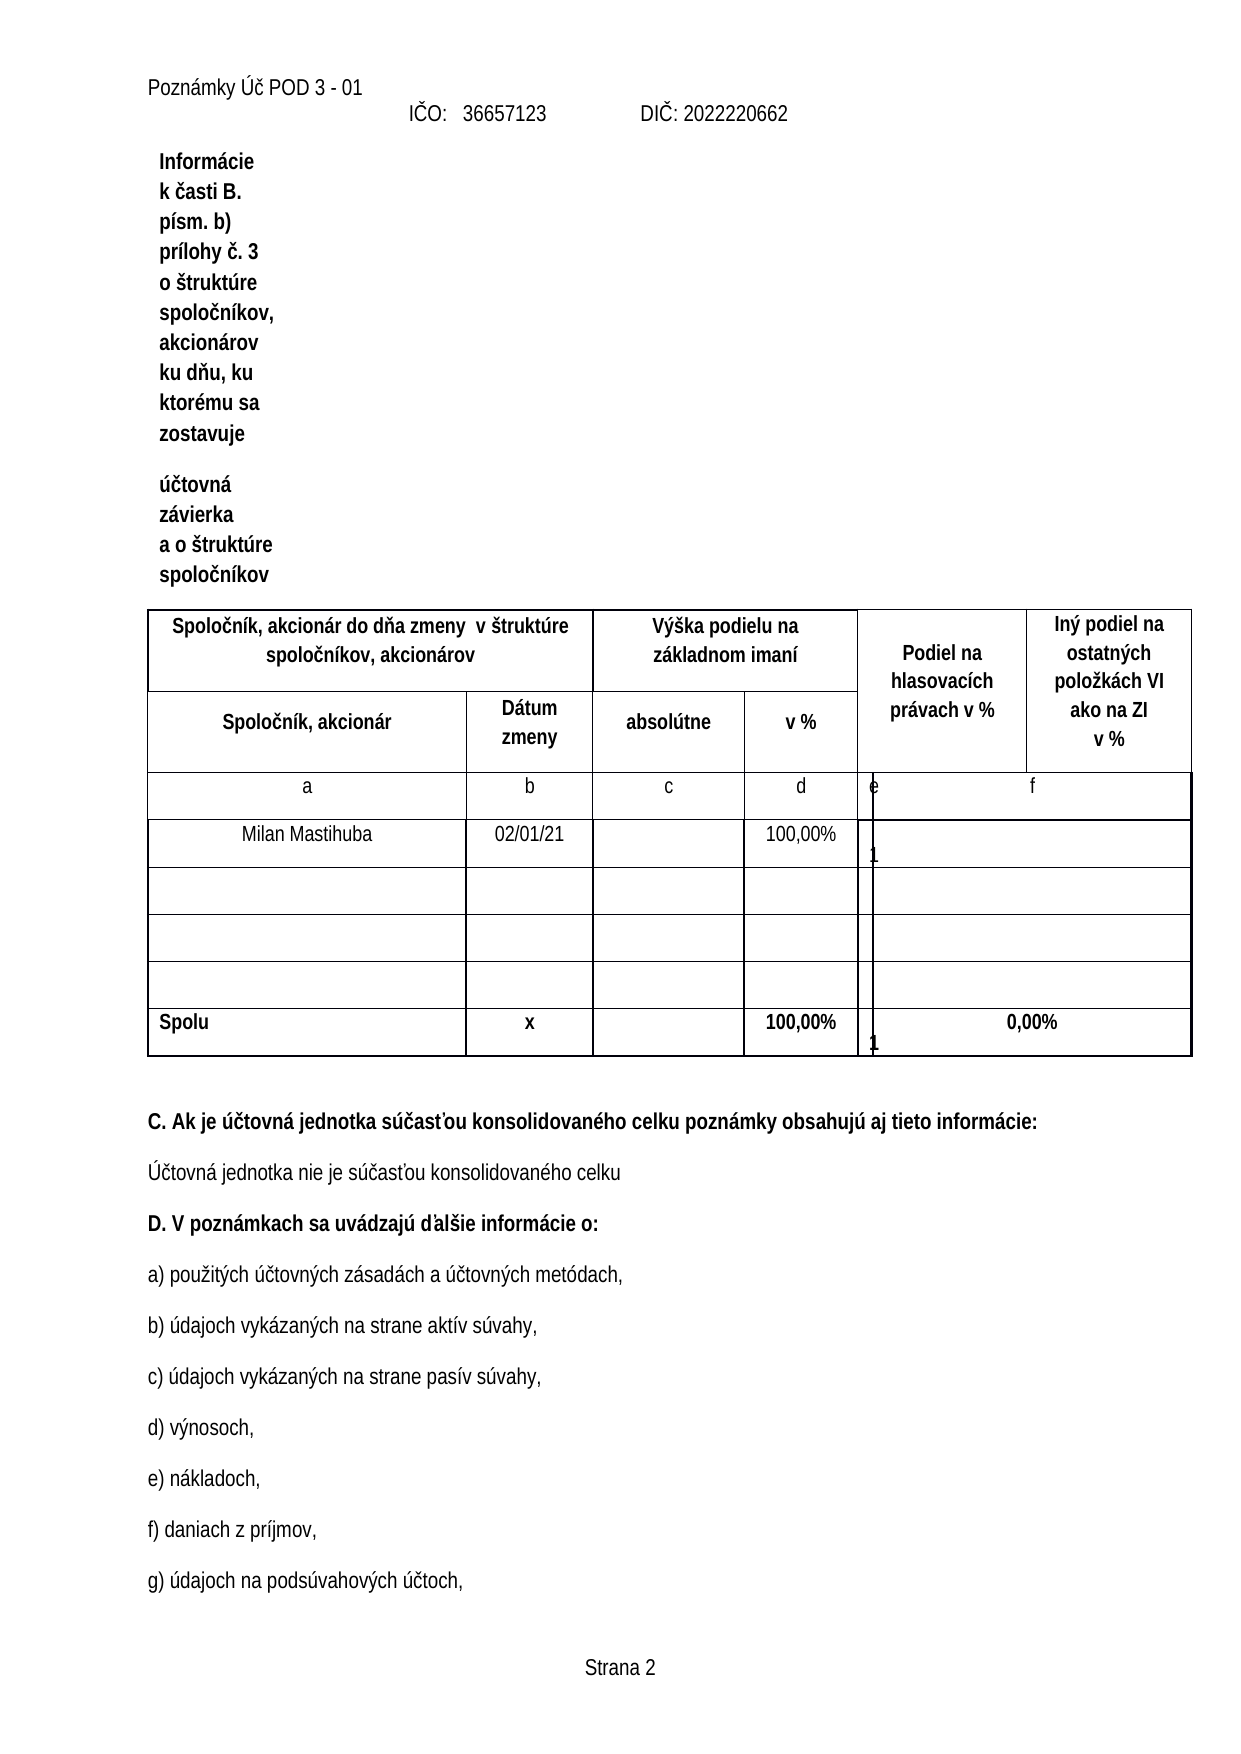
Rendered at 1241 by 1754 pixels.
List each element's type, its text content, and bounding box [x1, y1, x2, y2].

table_cell Výška podielu na základnom imaní [594, 611, 857, 691]
table_cell [1193, 914, 1240, 961]
table_cell [149, 868, 465, 914]
table_cell [874, 915, 1190, 961]
table_cell [745, 868, 857, 914]
table_cell Milan Mastihuba [149, 820, 465, 867]
table_cell 100,00% [859, 1009, 872, 1055]
table_cell [1193, 819, 1240, 867]
text C. Ak je účtovná jednotka súčasťou konsolidovaného celku poznámky obsahujú aj tieto informácie: [148, 1108, 1141, 1134]
text e) nákladoch, [148, 1465, 1141, 1492]
text g) údajoch na podsúvahových účtoch, [148, 1567, 1141, 1594]
table_cell Spoločník, akcionár [148, 692, 466, 772]
table_cell [745, 915, 857, 961]
table_cell [1193, 772, 1240, 819]
table_cell [149, 915, 465, 961]
table_cell Podiel na hlasovacích právach v % [858, 610, 1026, 772]
table_cell [859, 868, 872, 914]
table_cell f [874, 773, 1190, 819]
table_cell [594, 1009, 743, 1055]
table_cell [874, 821, 1190, 867]
text f) daniach z príjmov, [148, 1516, 1141, 1543]
table_cell Dátum zmeny [467, 692, 592, 772]
table_cell 01.02.21 [467, 820, 592, 867]
table_cell b [467, 773, 592, 819]
table_cell d [745, 773, 857, 819]
table_header Informácie k časti B. písm. b) prílohy č. 3 o štruktúre spoločníkov, akcionárov ku dňu, ku ktorému sa zostavuje účtovná závierka a o štruktúre spoločníkov [148, 148, 293, 608]
table_cell 100,00% [745, 820, 857, 867]
table_cell e [858, 773, 872, 819]
text D. V poznámkach sa uvádzajú ďalšie informácie o: [148, 1210, 1141, 1236]
table_cell c [593, 773, 744, 819]
table_cell 0,00% [874, 1009, 1190, 1055]
text Účtovná jednotka nie je súčasťou konsolidovaného celku [148, 1159, 1141, 1185]
table_cell [1192, 691, 1240, 772]
text b) údajoch vykázaných na strane aktív súvahy, [148, 1312, 1141, 1338]
table_cell a [148, 773, 466, 819]
table_cell [467, 915, 592, 961]
table_cell [859, 962, 872, 1008]
table_cell [745, 962, 857, 1008]
table_cell v % [745, 692, 857, 772]
text d) výnosoch, [148, 1414, 1141, 1441]
table_header [293, 148, 1240, 199]
table_cell Spoločník, akcionár do dňa zmeny v štruktúre spoločníkov, akcionárov [149, 611, 592, 691]
table_cell [149, 962, 465, 1008]
table_cell [594, 868, 743, 914]
table_cell absolútne [593, 692, 744, 772]
text c) údajoch vykázaných na strane pasív súvahy, [148, 1363, 1141, 1389]
table_cell [874, 962, 1190, 1008]
text a) použitých účtovných zásadách a účtovných metódach, [148, 1261, 1141, 1287]
table_cell 100,00% [745, 1009, 857, 1055]
table_cell [1193, 961, 1240, 1008]
table_cell [467, 962, 592, 1008]
table_cell 100,00% [859, 821, 872, 867]
table_cell [859, 915, 872, 961]
table_cell Spolu [149, 1009, 465, 1055]
table_cell x [467, 1009, 592, 1055]
table_cell [1193, 1008, 1240, 1055]
table_cell [293, 199, 1240, 608]
table_cell [594, 820, 743, 867]
table_cell [1193, 867, 1240, 914]
table_cell [874, 868, 1190, 914]
table_cell [594, 962, 743, 1008]
table_cell Iný podiel na ostatných položkách VI ako na ZI v % [1027, 610, 1191, 772]
table_cell [1192, 609, 1240, 691]
table_cell [467, 868, 592, 914]
table_cell [594, 915, 743, 961]
